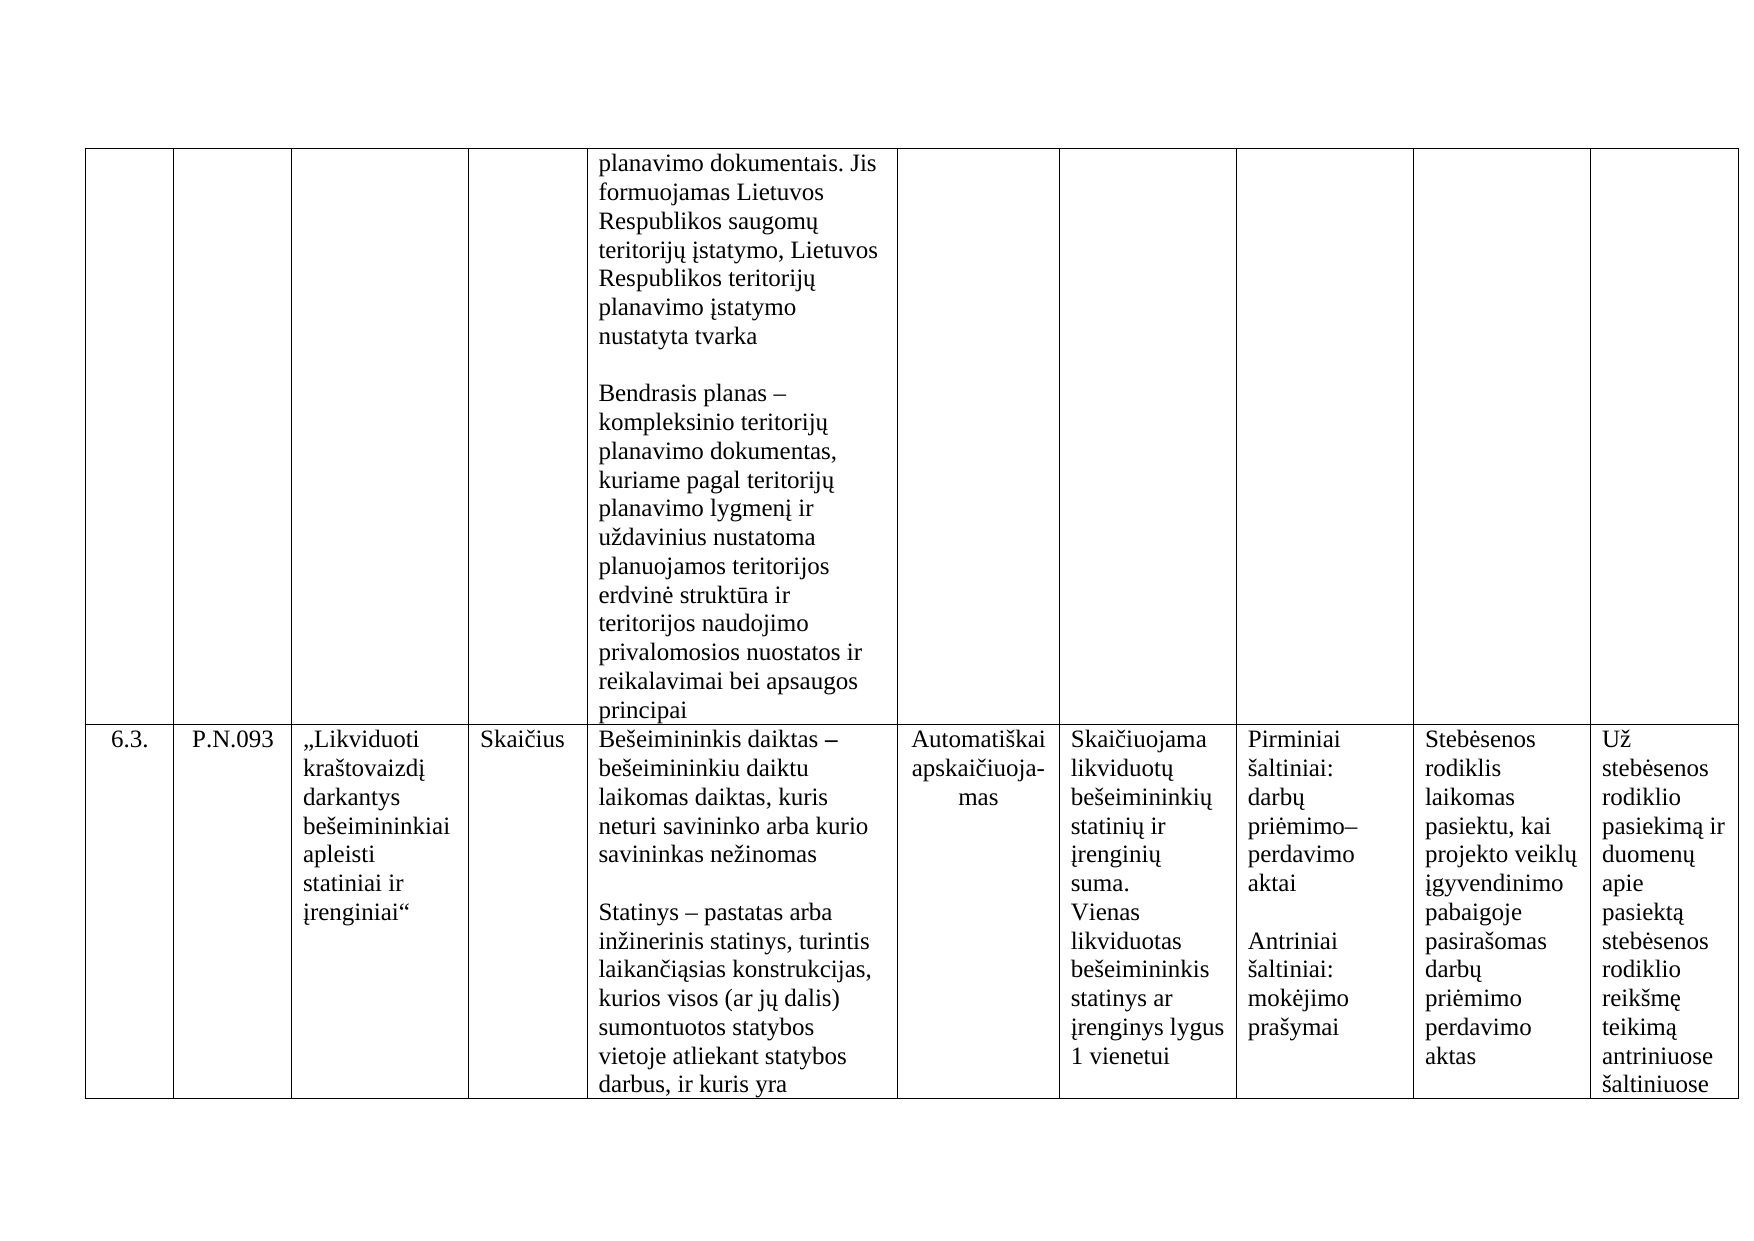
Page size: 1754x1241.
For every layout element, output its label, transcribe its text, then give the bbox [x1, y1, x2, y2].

table_cell [469, 149, 587, 723]
table_cell Automatiškai apskaičiuoja-mas [898, 725, 1059, 1098]
table_cell [86, 149, 173, 723]
table_cell [174, 149, 291, 723]
table_cell 6.3. [86, 725, 173, 1098]
table_cell [292, 149, 468, 723]
table_cell [1060, 149, 1236, 723]
table_cell [1237, 149, 1413, 723]
table_cell P.N.093 [174, 725, 291, 1098]
table_cell [1414, 149, 1590, 723]
table_cell planavimo dokumentais. Jis formuojamas Lietuvos Respublikos saugomų teritorijų įstatymo, Lietuvos Respublikos teritorijų planavimo įstatymo nustatyta tvarka Bendrasis planas – kompleksinio teritorijų planavimo dokumentas, kuriame pagal teritorijų planavimo lygmenį ir uždavinius nustatoma planuojamos teritorijos erdvinė struktūra ir teritorijos naudojimo privalomosios nuostatos ir reikalavimai bei apsaugos principai [588, 149, 897, 723]
table_cell Bešeimininkis daiktas – bešeimininkiu daiktu laikomas daiktas, kuris neturi savininko arba kurio savininkas nežinomas Statinys – pastatas arba inžinerinis statinys, turintis laikančiąsias konstrukcijas, kurios visos (ar jų dalis) sumontuotos statybos vietoje atliekant statybos darbus, ir kuris yra [588, 725, 897, 1098]
table_cell Pirminiai šaltiniai: darbų priėmimo–perdavimo aktai Antriniai šaltiniai: mokėjimo prašymai [1237, 725, 1413, 1098]
table_cell Skaičiuojama likviduotų bešeimininkių statinių ir įrenginių suma. Vienas likviduotas bešeimininkis statinys ar įrenginys lygus 1 vienetui [1060, 725, 1236, 1098]
table_cell „Likviduoti kraštovaizdį darkantys bešeimininkiai apleisti statiniai ir įrenginiai“ [292, 725, 468, 1098]
table_cell Už stebėsenos rodiklio pasiekimą ir duomenų apie pasiektą stebėsenos rodiklio reikšmę teikimą antriniuose šaltiniuose [1591, 725, 1738, 1098]
table_cell [898, 149, 1059, 723]
table_cell Stebėsenos rodiklis laikomas pasiektu, kai projekto veiklų įgyvendinimo pabaigoje pasirašomas darbų priėmimo perdavimo aktas [1414, 725, 1590, 1098]
table_cell Skaičius [469, 725, 587, 1098]
table_cell [1591, 149, 1738, 723]
